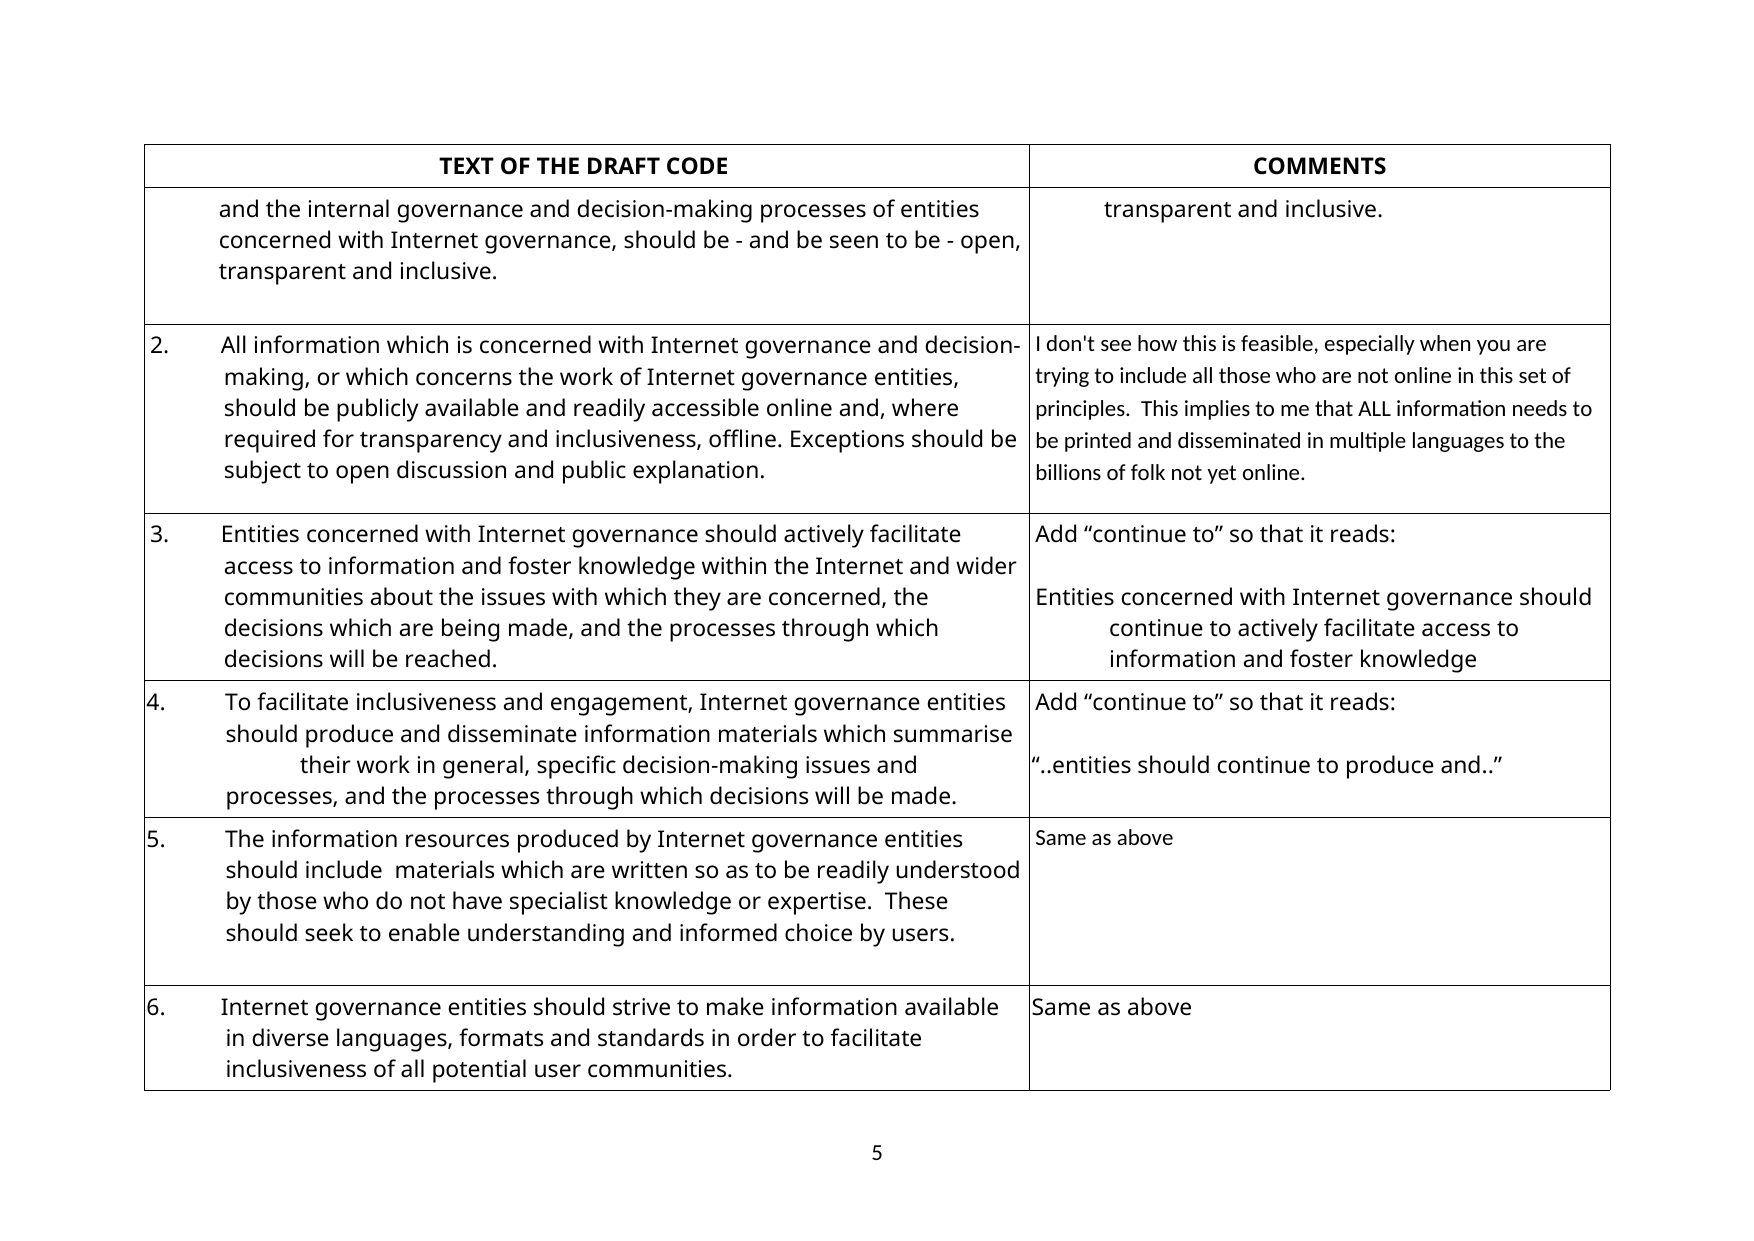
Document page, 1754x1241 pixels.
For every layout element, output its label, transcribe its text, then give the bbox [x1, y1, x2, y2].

table_cell Same as above [1030, 986, 1610, 1090]
table_cell transparent and inclusive. [1030, 188, 1610, 323]
table_cell To facilitate inclusiveness and engagement, Internet governance entities should produce and disseminate information materials which summarise their work in general, specific decision-making issues and processes, and the processes through which decisions will be made. [145, 681, 1029, 817]
table_cell The information resources produced by Internet governance entities should include materials which are written so as to be readily understood by those who do not have specialist knowledge or expertise. These should seek to enable understanding and informed choice by users. [145, 818, 1029, 985]
table_cell Entities concerned with Internet governance should actively facilitate access to information and foster knowledge within the Internet and wider communities about the issues with which they are concerned, the decisions which are being made, and the processes through which decisions will be reached. [145, 514, 1029, 680]
table_cell and the internal governance and decision-making processes of entities concerned with Internet governance, should be - and be seen to be - open, transparent and inclusive. [145, 188, 1029, 323]
table_cell Add “continue to” so that it reads: “..entities should continue to produce and..” [1030, 681, 1610, 817]
table_cell I don't see how this is feasible, especially when you are trying to include all those who are not online in this set of principles. This implies to me that ALL information needs to be printed and disseminated in multiple languages to the billions of folk not yet online. [1030, 325, 1610, 513]
table_cell All information which is concerned with Internet governance and decision-making, or which concerns the work of Internet governance entities, should be publicly available and readily accessible online and, where required for transparency and inclusiveness, offline. Exceptions should be subject to open discussion and public explanation. [145, 325, 1029, 513]
table_cell Internet governance entities should strive to make information available in diverse languages, formats and standards in order to facilitate inclusiveness of all potential user communities. [145, 986, 1029, 1090]
table_cell Add “continue to” so that it reads: Entities concerned with Internet governance should continue to actively facilitate access to information and foster knowledge [1030, 514, 1610, 680]
table_header COMMENTS [1030, 145, 1610, 187]
table_header TEXT OF THE DRAFT CODE [145, 145, 1029, 187]
table_cell Same as above [1030, 818, 1610, 985]
